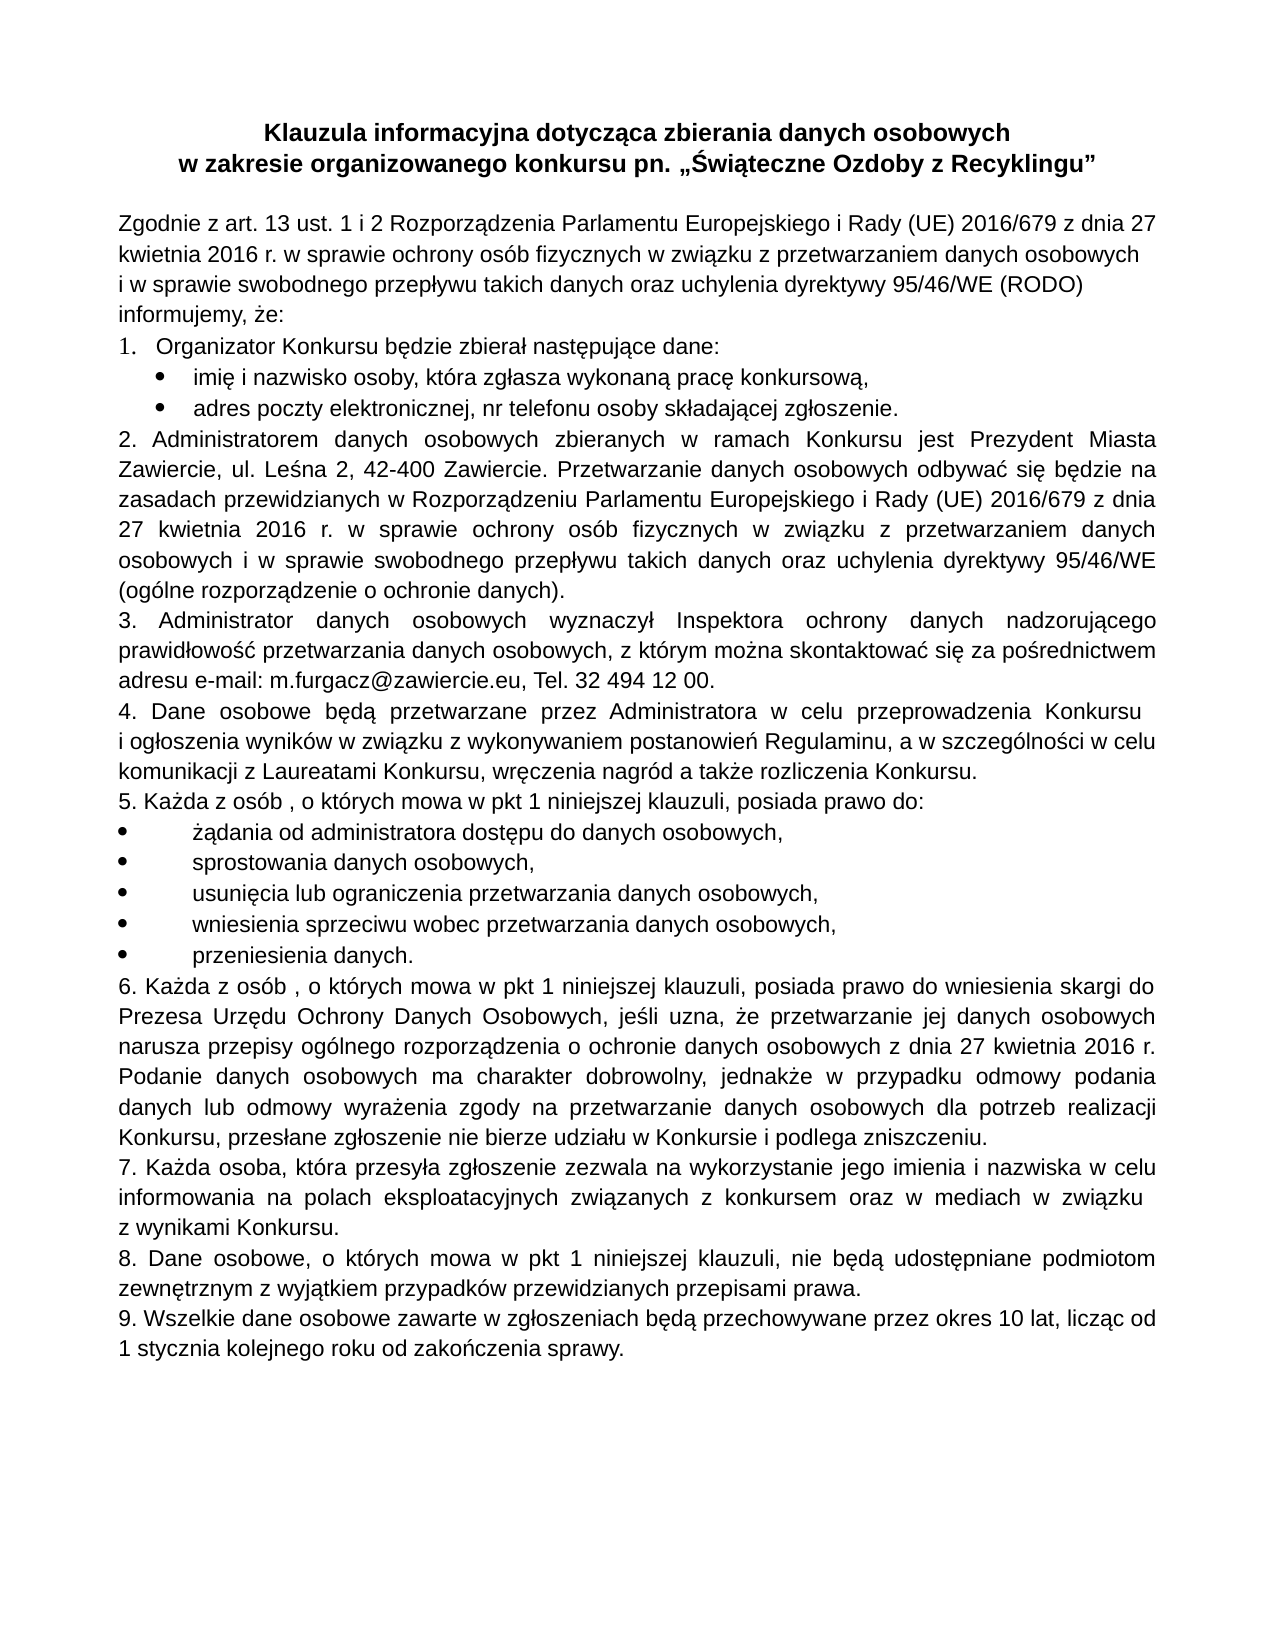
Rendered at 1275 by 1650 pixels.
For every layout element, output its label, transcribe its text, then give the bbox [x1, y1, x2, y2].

text kwietnia 2016 r. w sprawie ochrony osób fizycznych w związku z przetwarzaniem danych osobowych [118, 241, 1157, 267]
text Zgodnie z art. 13 ust. 1 i 2 Rozporządzenia Parlamentu Europejskiego i Rady (UE) 2016/679 z dnia 27 [118, 210, 1157, 237]
list 7. Każda osoba, która przesyła zgłoszenie zezwala na wykorzystanie jego imienia i nazwiska w celu informowania na polach eksploatacyjnych związanych z konkursem oraz w mediach w związku z wynikami Konkursu. [118, 1154, 1157, 1241]
list sprostowania danych osobowych, [118, 849, 1157, 876]
list wniesienia sprzeciwu wobec przetwarzania danych osobowych, [118, 911, 1157, 938]
list 9. Wszelkie dane osobowe zawarte w zgłoszeniach będą przechowywane przez okres 10 lat, licząc od 1 stycznia kolejnego roku od zakończenia sprawy. [118, 1305, 1157, 1362]
list adres poczty elektronicznej, nr telefonu osoby składającej zgłoszenie. [156, 395, 1157, 422]
list 6. Każda z osób , o których mowa w pkt 1 niniejszej klauzuli, posiada prawo do wniesienia skargi do Prezesa Urzędu Ochrony Danych Osobowych, jeśli uzna, że przetwarzanie jej danych osobowych narusza przepisy ogólnego rozporządzenia o ochronie danych osobowych z dnia 27 kwietnia 2016 r. Podanie danych osobowych ma charakter dobrowolny, jednakże w przypadku odmowy podania danych lub odmowy wyrażenia zgody na przetwarzanie danych osobowych dla potrzeb realizacji Konkursu, przesłane zgłoszenie nie bierze udziału w Konkursie i podlega zniszczeniu. [118, 973, 1157, 1150]
text i w sprawie swobodnego przepływu takich danych oraz uchylenia dyrektywy 95/46/WE (RODO) [118, 271, 1157, 297]
list Organizator Konkursu będzie zbierał następujące dane: [118, 331, 1157, 360]
list usunięcia lub ograniczenia przetwarzania danych osobowych, [118, 880, 1157, 907]
list 5. Każda z osób , o których mowa w pkt 1 niniejszej klauzuli, posiada prawo do: [118, 788, 1157, 815]
text Klauzula informacyjna dotycząca zbierania danych osobowych [118, 118, 1157, 147]
text informujemy, że: [118, 301, 1157, 327]
list przeniesienia danych. [118, 942, 1157, 969]
text w zakresie organizowanego konkursu pn. „Świąteczne Ozdoby z Recyklingu” [118, 149, 1157, 178]
list 3. Administrator danych osobowych wyznaczył Inspektora ochrony danych nadzorującego prawidłowość przetwarzania danych osobowych, z którym można skontaktować się za pośrednictwem adresu e-mail: m.furgacz@zawiercie.eu, Tel. 32 494 12 00. [118, 607, 1157, 694]
list 8. Dane osobowe, o których mowa w pkt 1 niniejszej klauzuli, nie będą udostępniane podmiotom zewnętrznym z wyjątkiem przypadków przewidzianych przepisami prawa. [118, 1244, 1157, 1301]
list 2. Administratorem danych osobowych zbieranych w ramach Konkursu jest Prezydent Miasta Zawiercie, ul. Leśna 2, 42-400 Zawiercie. Przetwarzanie danych osobowych odbywać się będzie na zasadach przewidzianych w Rozporządzeniu Parlamentu Europejskiego i Rady (UE) 2016/679 z dnia 27 kwietnia 2016 r. w sprawie ochrony osób fizycznych w związku z przetwarzaniem danych osobowych i w sprawie swobodnego przepływu takich danych oraz uchylenia dyrektywy 95/46/WE (ogólne rozporządzenie o ochronie danych). [118, 426, 1157, 603]
list 4. Dane osobowe będą przetwarzane przez Administratora w celu przeprowadzenia Konkursu i ogłoszenia wyników w związku z wykonywaniem postanowień Regulaminu, a w szczególności w celu komunikacji z Laureatami Konkursu, wręczenia nagród a także rozliczenia Konkursu. [118, 698, 1157, 784]
list imię i nazwisko osoby, która zgłasza wykonaną pracę konkursową, [156, 364, 1157, 391]
list żądania od administratora dostępu do danych osobowych, [118, 818, 1157, 845]
